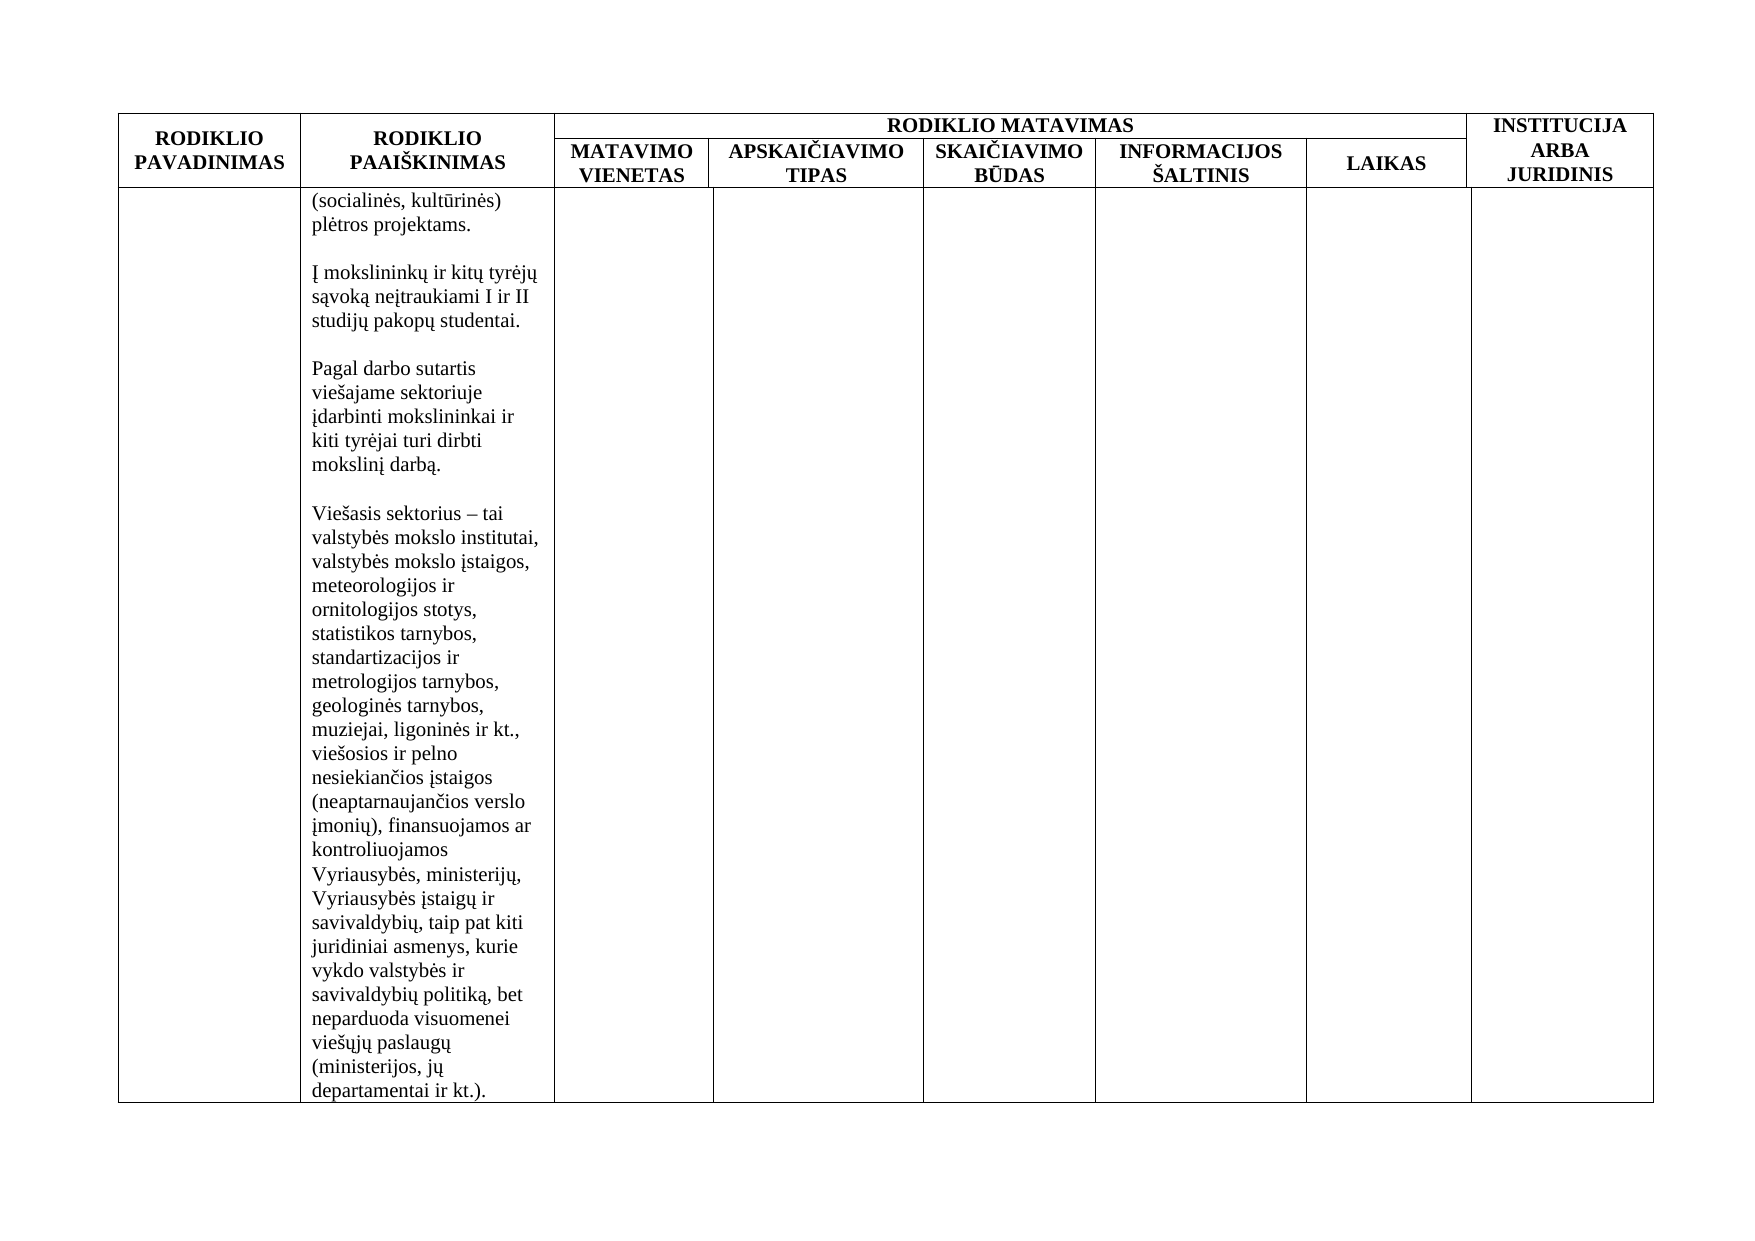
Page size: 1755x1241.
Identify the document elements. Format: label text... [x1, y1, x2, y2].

table_cell [1096, 188, 1306, 1102]
table_cell SKAIČIAVIMO BŪDAS [924, 139, 1095, 187]
table_cell [119, 188, 300, 1102]
table_cell MATAVIMO VIENETAS [555, 139, 708, 187]
table_cell APSKAIČIAVIMO TIPAS [709, 139, 923, 187]
table_header RODIKLIO MATAVIMAS [555, 114, 1466, 137]
table_header RODIKLIO PAVADINIMAS [119, 114, 300, 187]
table_cell INFORMACIJOS ŠALTINIS [1096, 139, 1306, 187]
table_cell (socialinės, kultūrinės) plėtros projektams. Į mokslininkų ir kitų tyrėjų sąvoką neįtraukiami I ir II studijų pakopų studentai. Pagal darbo sutartis viešajame sektoriuje įdarbinti mokslininkai ir kiti tyrėjai turi dirbti mokslinį darbą. Viešasis sektorius – tai valstybės mokslo institutai, valstybės mokslo įstaigos, meteorologijos ir ornitologijos stotys, statistikos tarnybos, standartizacijos ir metrologijos tarnybos, geologinės tarnybos, muziejai, ligoninės ir kt., viešosios ir pelno nesiekiančios įstaigos (neaptarnaujančios verslo įmonių), finansuojamos ar kontroliuojamos Vyriausybės, ministerijų, Vyriausybės įstaigų ir savivaldybių, taip pat kiti juridiniai asmenys, kurie vykdo valstybės ir savivaldybių politiką, bet neparduoda visuomenei viešųjų paslaugų (ministerijos, jų departamentai ir kt.). [301, 188, 554, 1102]
table_header RODIKLIO PAAIŠKINIMAS [301, 114, 554, 187]
table_cell Už rodiklio pasiekimą atsakingas projekto vykdytojas. [1472, 188, 1653, 1102]
table_cell [555, 188, 713, 1102]
table_cell [924, 188, 1095, 1102]
table_cell [1307, 188, 1471, 1102]
table_header Institucija arba juridinis asmuo, atsakingi už informacijos pateikimą įI ir (ar) tI ir (ar) vI [1467, 114, 1653, 187]
table_cell [714, 188, 923, 1102]
table_cell LAIKAS [1307, 139, 1466, 187]
